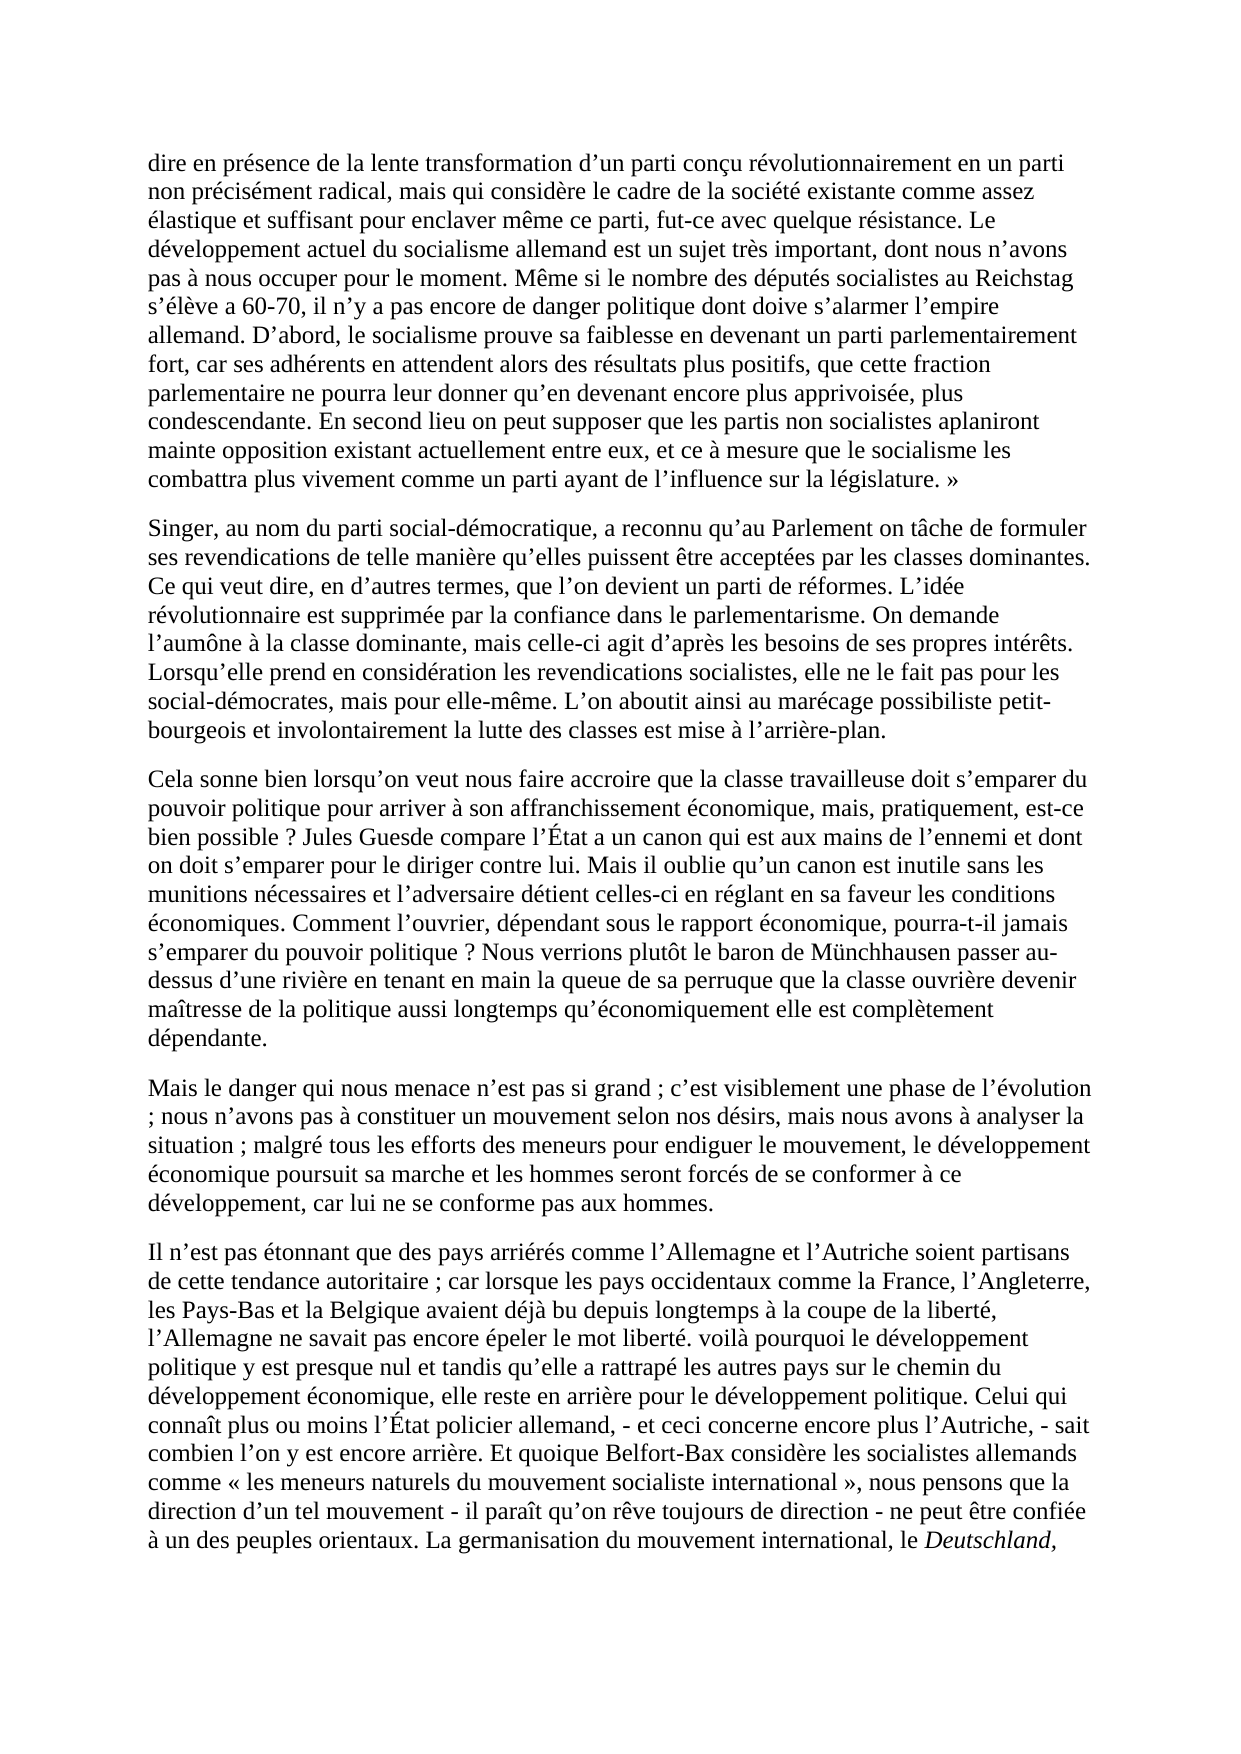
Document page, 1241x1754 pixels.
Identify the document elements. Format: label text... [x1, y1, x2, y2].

text dire en présence de la lente transformation d’un parti conçu révolutionnairement en un parti non précisément radical, mais qui considère le cadre de la société existante comme assez élastique et suffisant pour enclaver même ce parti, fut-ce avec quelque résistance. Le développement actuel du socialisme allemand est un sujet très important, dont nous n’avons pas à nous occuper pour le moment. Même si le nombre des députés socialistes au Reichstag s’élève a 60-70, il n’y a pas encore de danger politique dont doive s’alarmer l’empire allemand. D’abord, le socialisme prouve sa faiblesse en devenant un parti parlementairement fort, car ses adhérents en attendent alors des résultats plus positifs, que cette fraction parlementaire ne pourra leur donner qu’en devenant encore plus apprivoisée, plus condescendante. En second lieu on peut supposer que les partis non socialistes aplaniront mainte opposition existant actuellement entre eux, et ce à mesure que le socialisme les combattra plus vivement comme un parti ayant de l’influence sur la législature. » [148, 148, 1093, 493]
text Mais le danger qui nous menace n’est pas si grand ; c’est visiblement une phase de l’évolution ; nous n’avons pas à constituer un mouvement selon nos désirs, mais nous avons à analyser la situation ; malgré tous les efforts des meneurs pour endiguer le mouvement, le développement économique poursuit sa marche et les hommes seront forcés de se conformer à ce développement, car lui ne se conforme pas aux hommes. [148, 1073, 1093, 1216]
text Singer, au nom du parti social-démocratique, a reconnu qu’au Parlement on tâche de formuler ses revendications de telle manière qu’elles puissent être acceptées par les classes dominantes. Ce qui veut dire, en d’autres termes, que l’on devient un parti de réformes. L’idée révolutionnaire est supprimée par la confiance dans le parlementarisme. On demande l’aumône à la classe dominante, mais celle-ci agit d’après les besoins de ses propres intérêts. Lorsqu’elle prend en considération les revendications socialistes, elle ne le fait pas pour les social-démocrates, mais pour elle-même. L’on aboutit ainsi au marécage possibiliste petit-bourgeois et involontairement la lutte des classes est mise à l’arrière-plan. [148, 513, 1093, 743]
text Il n’est pas étonnant que des pays arriérés comme l’Allemagne et l’Autriche soient partisans de cette tendance autoritaire ; car lorsque les pays occidentaux comme la France, l’Angleterre, les Pays-Bas et la Belgique avaient déjà bu depuis longtemps à la coupe de la liberté, l’Allemagne ne savait pas encore épeler le mot liberté. voilà pourquoi le développement politique y est presque nul et tandis qu’elle a rattrapé les autres pays sur le chemin du développement économique, elle reste en arrière pour le développement politique. Celui qui connaît plus ou moins l’État policier allemand, - et ceci concerne encore plus l’Autriche, - sait combien l’on y est encore arrière. Et quoique Belfort-Bax considère les socialistes allemands comme « les meneurs naturels du mouvement socialiste international », nous pensons que la direction d’un tel mouvement - il paraît qu’on rêve toujours de direction - ne peut être confiée à un des peuples orientaux. La germanisation du mouvement international, le Deutschland, [148, 1237, 1093, 1553]
text Cela sonne bien lorsqu’on veut nous faire accroire que la classe travailleuse doit s’emparer du pouvoir politique pour arriver à son affranchissement économique, mais, pratiquement, est-ce bien possible ? Jules Guesde compare l’État a un canon qui est aux mains de l’ennemi et dont on doit s’emparer pour le diriger contre lui. Mais il oublie qu’un canon est inutile sans les munitions nécessaires et l’adversaire détient celles-ci en réglant en sa faveur les conditions économiques. Comment l’ouvrier, dépendant sous le rapport économique, pourra-t-il jamais s’emparer du pouvoir politique ? Nous verrions plutôt le baron de Münchhausen passer au-dessus d’une rivière en tenant en main la queue de sa perruque que la classe ouvrière devenir maîtresse de la politique aussi longtemps qu’économiquement elle est complètement dépendante. [148, 764, 1093, 1052]
